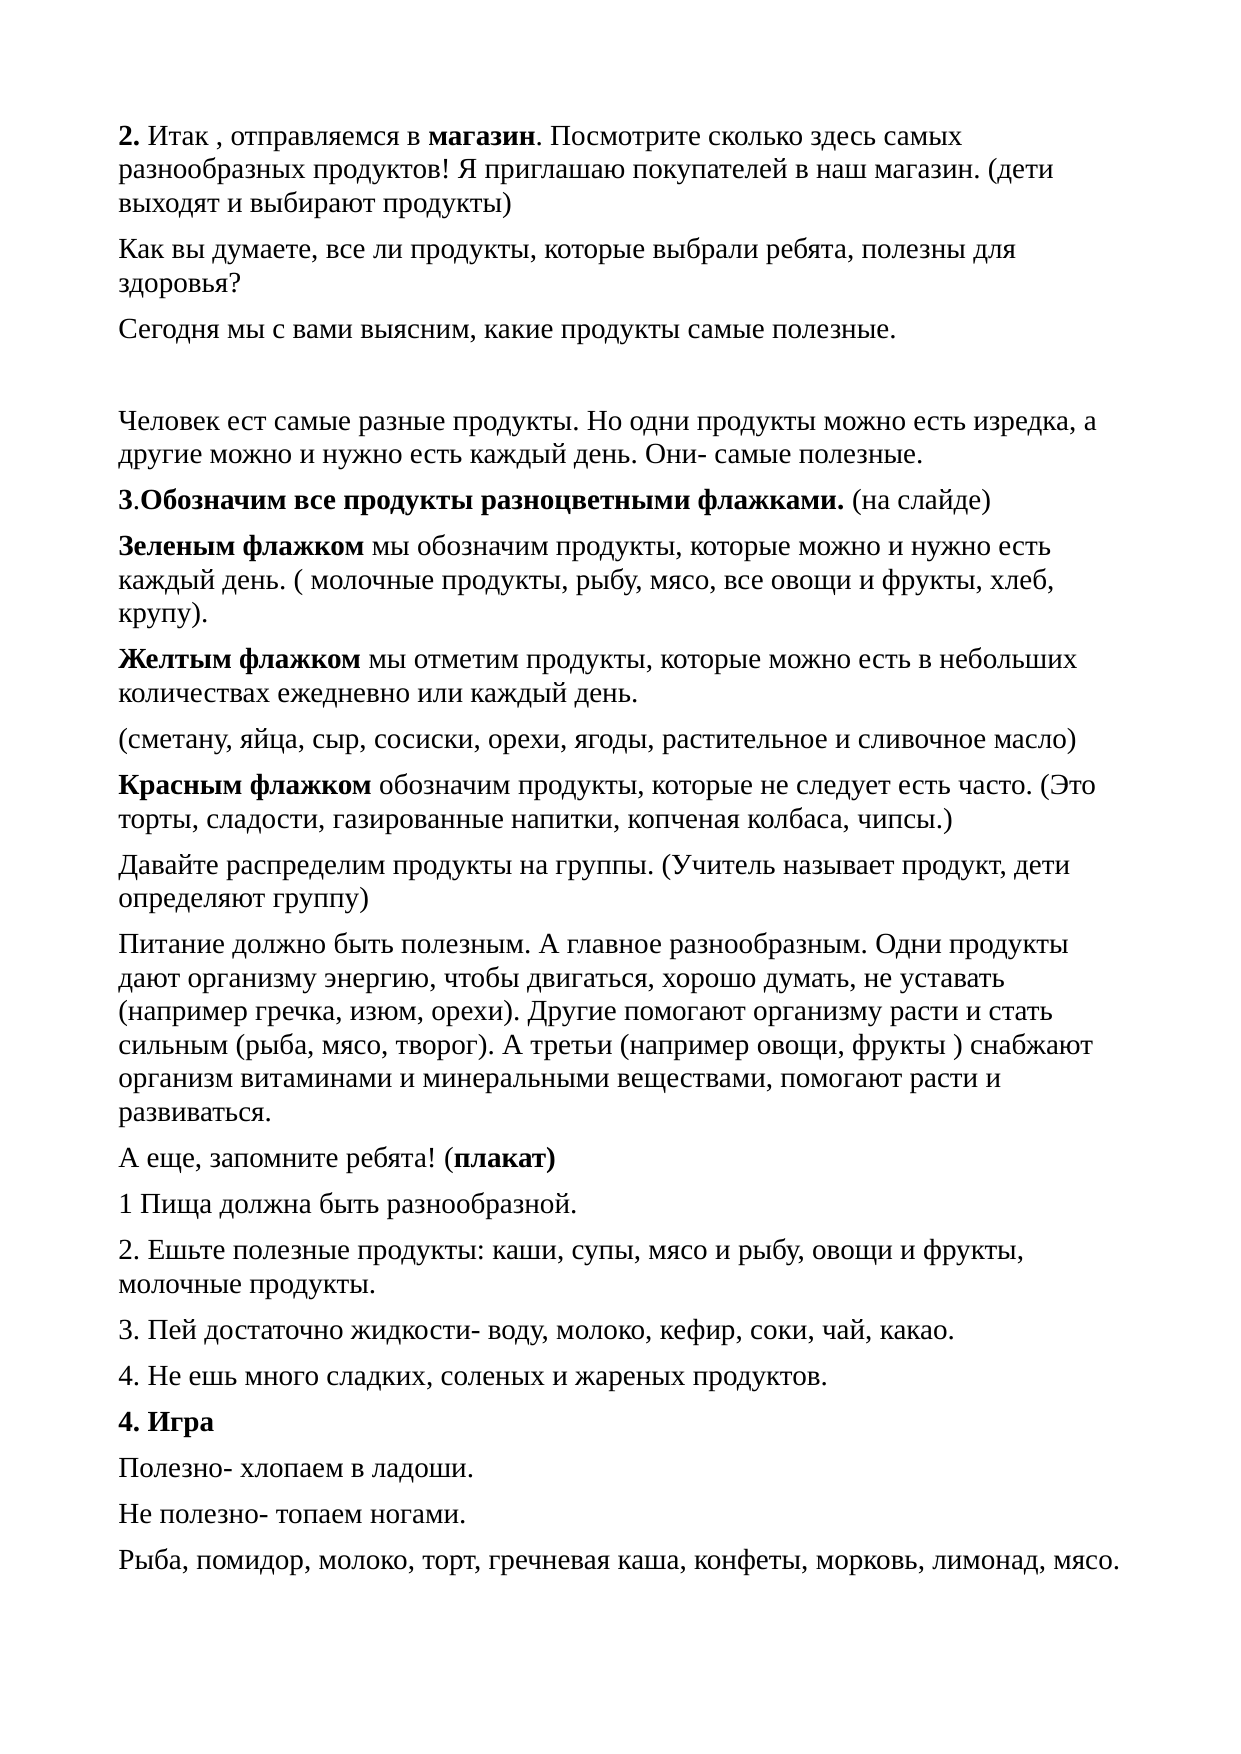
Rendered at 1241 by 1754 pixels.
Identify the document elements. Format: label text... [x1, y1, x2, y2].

text Зеленым флажком мы обозначим продукты, которые можно и нужно есть каждый день. ( молочные продукты, рыбу, мясо, все овощи и фрукты, хлеб, крупу). [118, 528, 1122, 629]
text (сметану, яйца, сыр, сосиски, орехи, ягоды, растительное и сливочное масло) [118, 721, 1122, 755]
text Желтым флажком мы отметим продукты, которые можно есть в небольших количествах ежедневно или каждый день. [118, 642, 1122, 709]
text Сегодня мы с вами выясним, какие продукты самые полезные. [118, 311, 1122, 344]
text Человек ест самые разные продукты. Но одни продукты можно есть изредка, а другие можно и нужно есть каждый день. Они- самые полезные. [118, 403, 1122, 470]
text Как вы думаете, все ли продукты, которые выбрали ребята, полезны для здоровья? [118, 231, 1122, 298]
text Рыба, помидор, молоко, торт, гречневая каша, конфеты, морковь, лимонад, мясо. [118, 1542, 1122, 1576]
text 2. Ешьте полезные продукты: каши, супы, мясо и рыбу, овощи и фрукты, молочные продукты. [118, 1232, 1122, 1299]
text Красным флажком обозначим продукты, которые не следует есть часто. (Это торты, сладости, газированные напитки, копченая колбаса, чипсы.) [118, 767, 1122, 834]
text 3. Пей достаточно жидкости- воду, молоко, кефир, соки, чай, какао. [118, 1312, 1122, 1345]
text Питание должно быть полезным. А главное разнообразным. Одни продукты дают организму энергию, чтобы двигаться, хорошо думать, не уставать (например гречка, изюм, орехи). Другие помогают организму расти и стать сильным (рыба, мясо, творог). А третьи (например овощи, фрукты ) снабжают организм витаминами и минеральными веществами, помогают расти и развиваться. [118, 926, 1122, 1128]
text 3.Обозначим все продукты разноцветными флажками. (на слайде) [118, 482, 1122, 516]
text Не полезно- топаем ногами. [118, 1496, 1122, 1529]
text А еще, запомните ребята! (плакат) [118, 1140, 1122, 1174]
text Давайте распределим продукты на группы. (Учитель называет продукт, дети определяют группу) [118, 847, 1122, 914]
text 4. Игра [118, 1404, 1122, 1437]
text 2. Итак , отправляемся в магазин. Посмотрите сколько здесь самых разнообразных продуктов! Я приглашаю покупателей в наш магазин. (дети выходят и выбирают продукты) [118, 118, 1122, 219]
text 1 Пища должна быть разнообразной. [118, 1186, 1122, 1220]
text 4. Не ешь много сладких, соленых и жареных продуктов. [118, 1358, 1122, 1391]
text Полезно- хлопаем в ладоши. [118, 1450, 1122, 1483]
